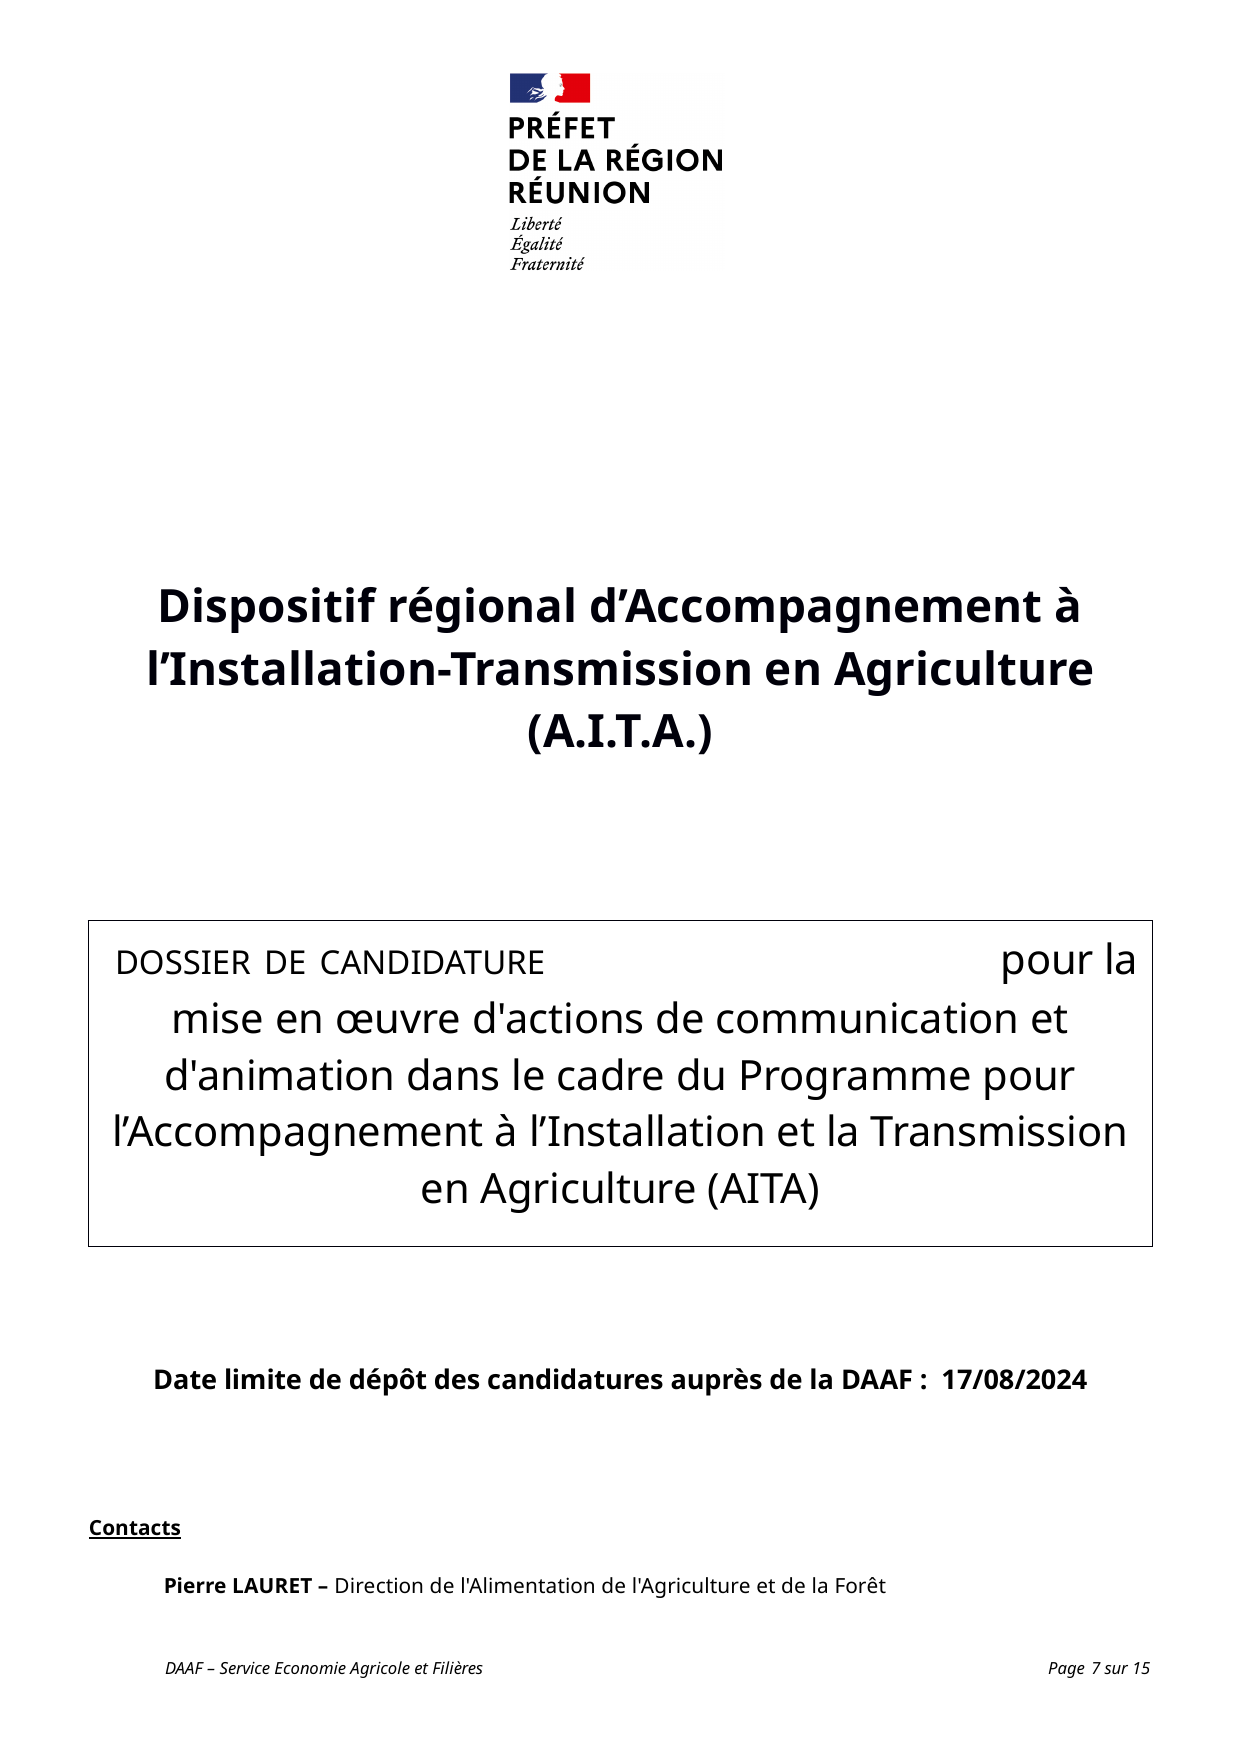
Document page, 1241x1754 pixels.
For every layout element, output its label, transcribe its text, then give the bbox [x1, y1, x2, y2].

table_header [44, 74, 1148, 324]
text Contacts [88, 1513, 1152, 1541]
text Dispositif régional d’Accompagnement à l’Installation-Transmission en Agriculture (A.I.T.A.) [88, 574, 1152, 761]
text Date limite de dépôt des candidatures auprès de la DAAF : 17/08/2024 [88, 1360, 1152, 1397]
text Pierre LAURET – Direction de l'Alimentation de l'Agriculture et de la Forêt [163, 1571, 1152, 1600]
subtitle dossier de candidature pour la mise en œuvre d'actions de communication et d'animation dans le cadre du Programme pour l’Accompagnement à l’Installation et la Transmission en Agriculture (AITA) [89, 921, 1152, 1215]
picture [509, 73, 725, 271]
